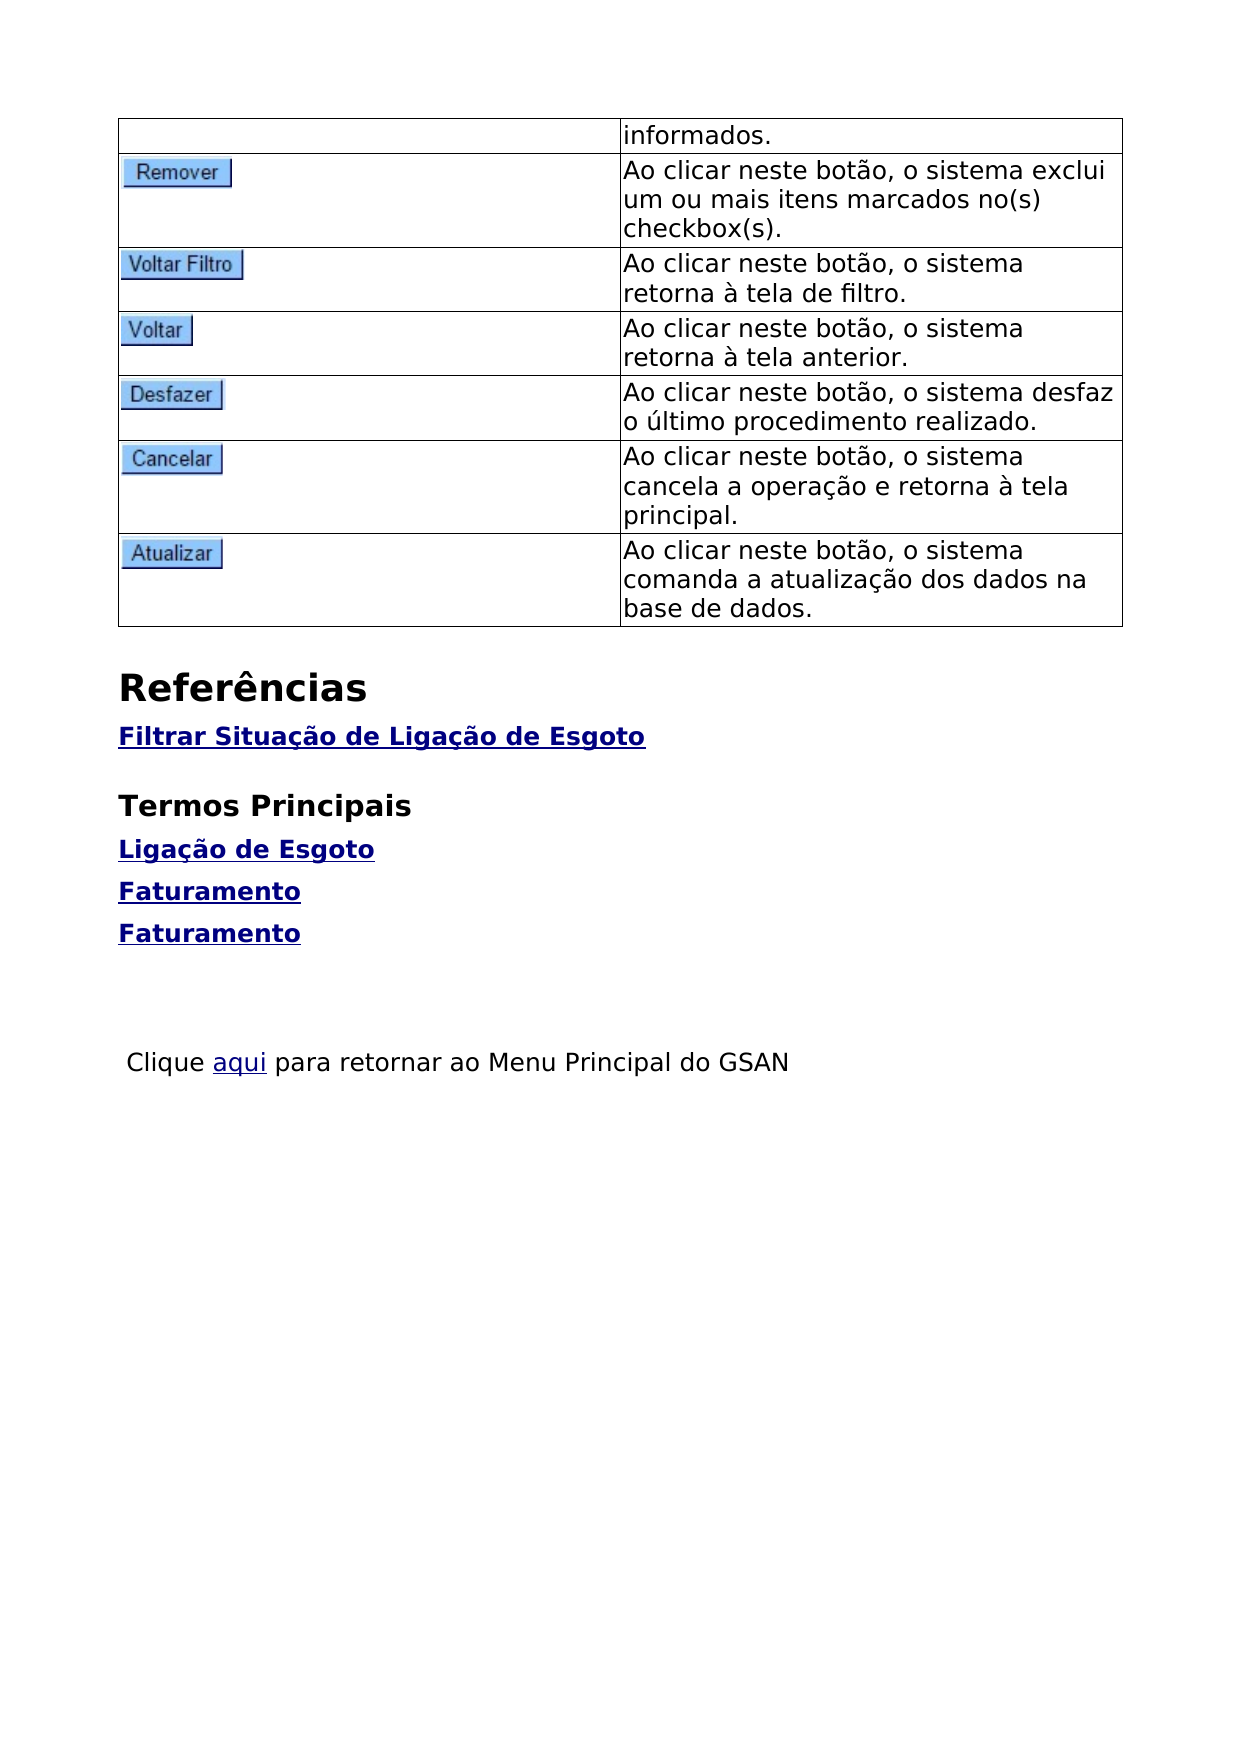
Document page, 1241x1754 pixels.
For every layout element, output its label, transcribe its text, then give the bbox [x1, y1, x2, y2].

table_cell [119, 248, 620, 311]
table_cell [119, 534, 620, 626]
table_cell Ao clicar neste botão, o sistema comanda a atualização dos dados na base de dados. [621, 534, 1122, 626]
picture [121, 156, 232, 189]
table_cell Ao clicar neste botão, o sistema retorna à tela anterior. [621, 312, 1122, 375]
table_cell [119, 154, 620, 247]
text Clique aqui para retornar ao Menu Principal do GSAN [118, 961, 1122, 1077]
subtitle Referências [118, 666, 1122, 710]
text Faturamento [118, 877, 1122, 906]
picture [121, 313, 193, 346]
table_cell [119, 376, 620, 439]
subtitle Termos Principais [118, 789, 1122, 823]
picture [121, 378, 226, 410]
picture [121, 249, 245, 280]
table_cell [119, 119, 620, 153]
table_cell [119, 312, 620, 375]
picture [121, 536, 223, 569]
picture [121, 442, 223, 476]
table_cell Ao clicar neste botão, o sistema cancela a operação e retorna à tela principal. [621, 441, 1122, 533]
table_cell Ao clicar neste botão, o sistema exclui um ou mais itens marcados no(s) checkbox(s). [621, 154, 1122, 247]
text Filtrar Situação de Ligação de Esgoto [118, 722, 1122, 752]
table_cell Ao clicar neste botão, o sistema retorna à tela de filtro. [621, 248, 1122, 311]
table_cell [119, 441, 620, 533]
table_cell informados. [621, 119, 1122, 153]
table_cell Ao clicar neste botão, o sistema desfaz o último procedimento realizado. [621, 376, 1122, 439]
text Ligação de Esgoto [118, 836, 1122, 865]
text Faturamento [118, 919, 1122, 948]
